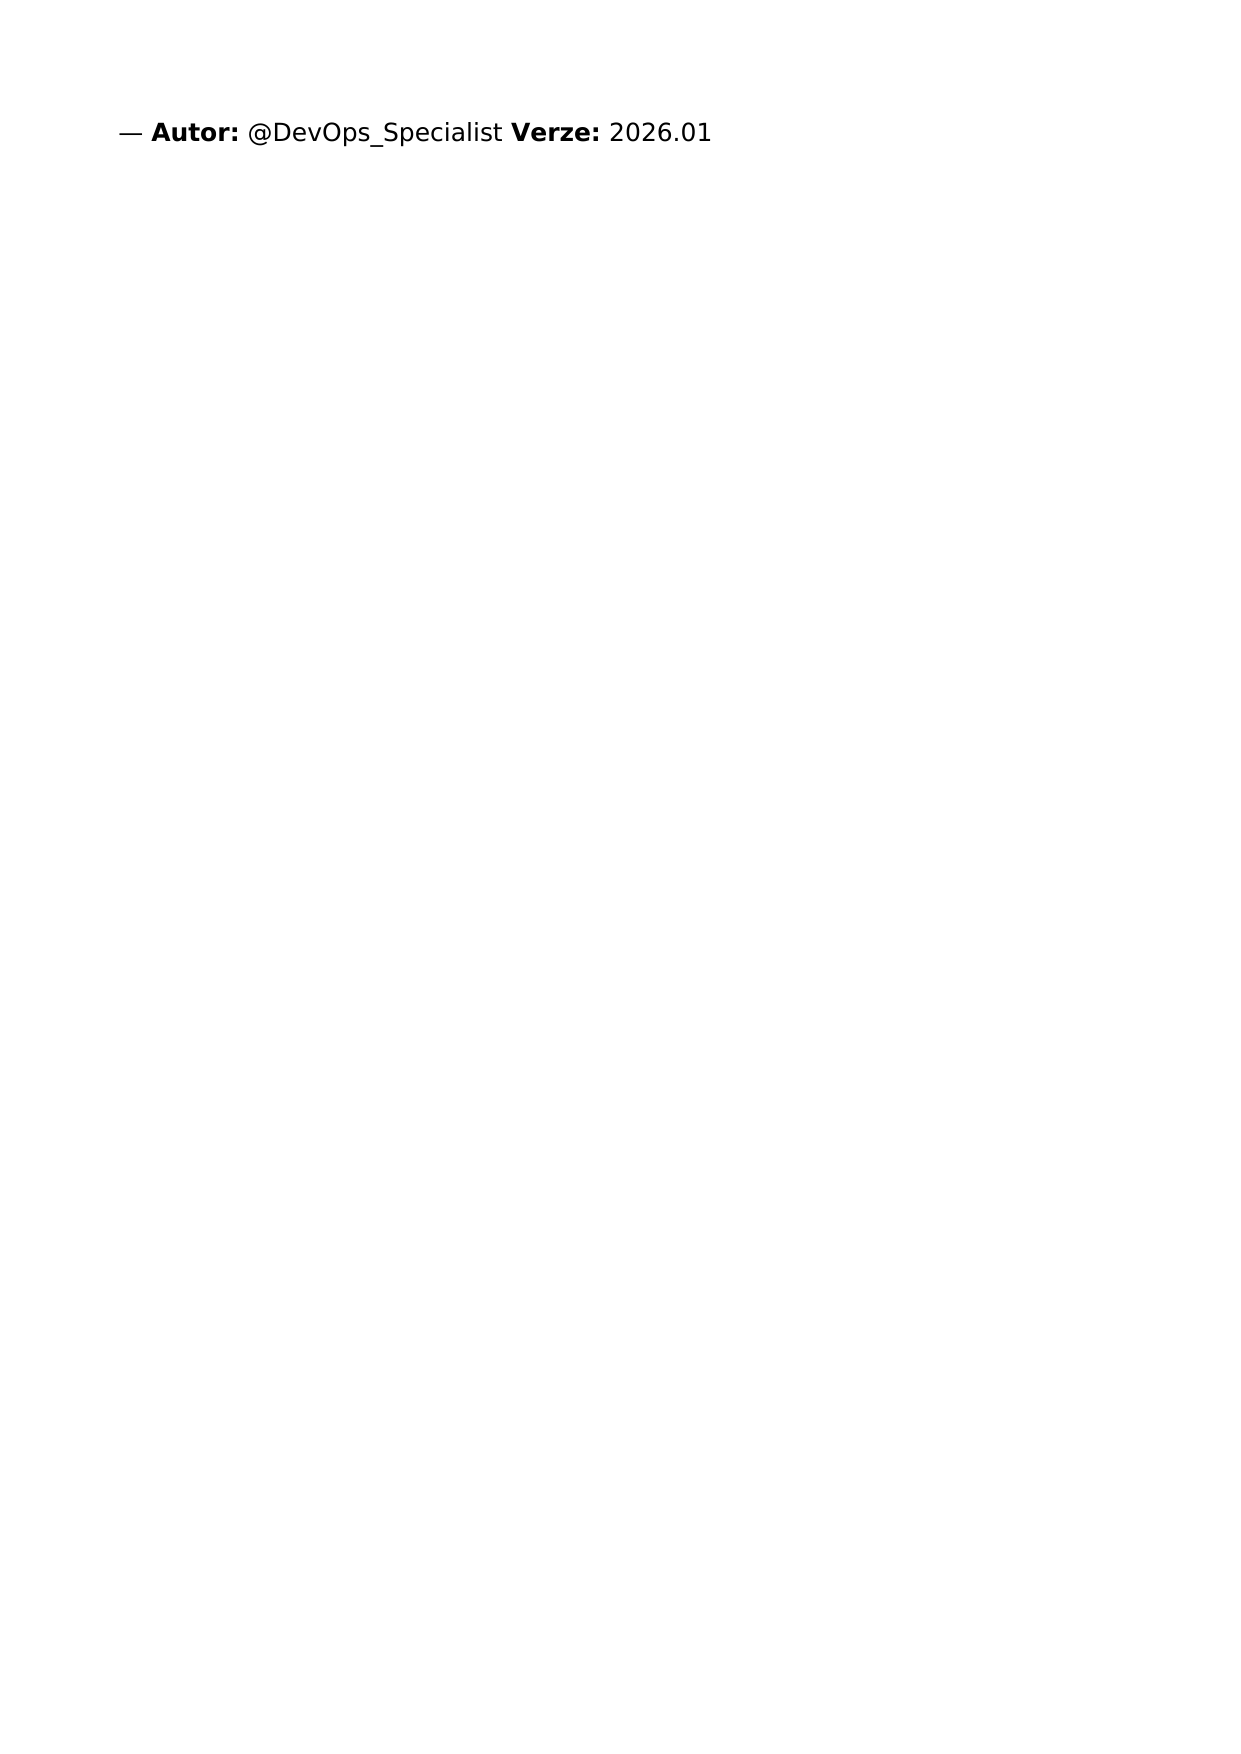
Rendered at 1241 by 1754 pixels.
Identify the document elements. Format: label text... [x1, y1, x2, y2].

text — Autor: @DevOps_Specialist Verze: 2026.01 [118, 118, 1122, 147]
